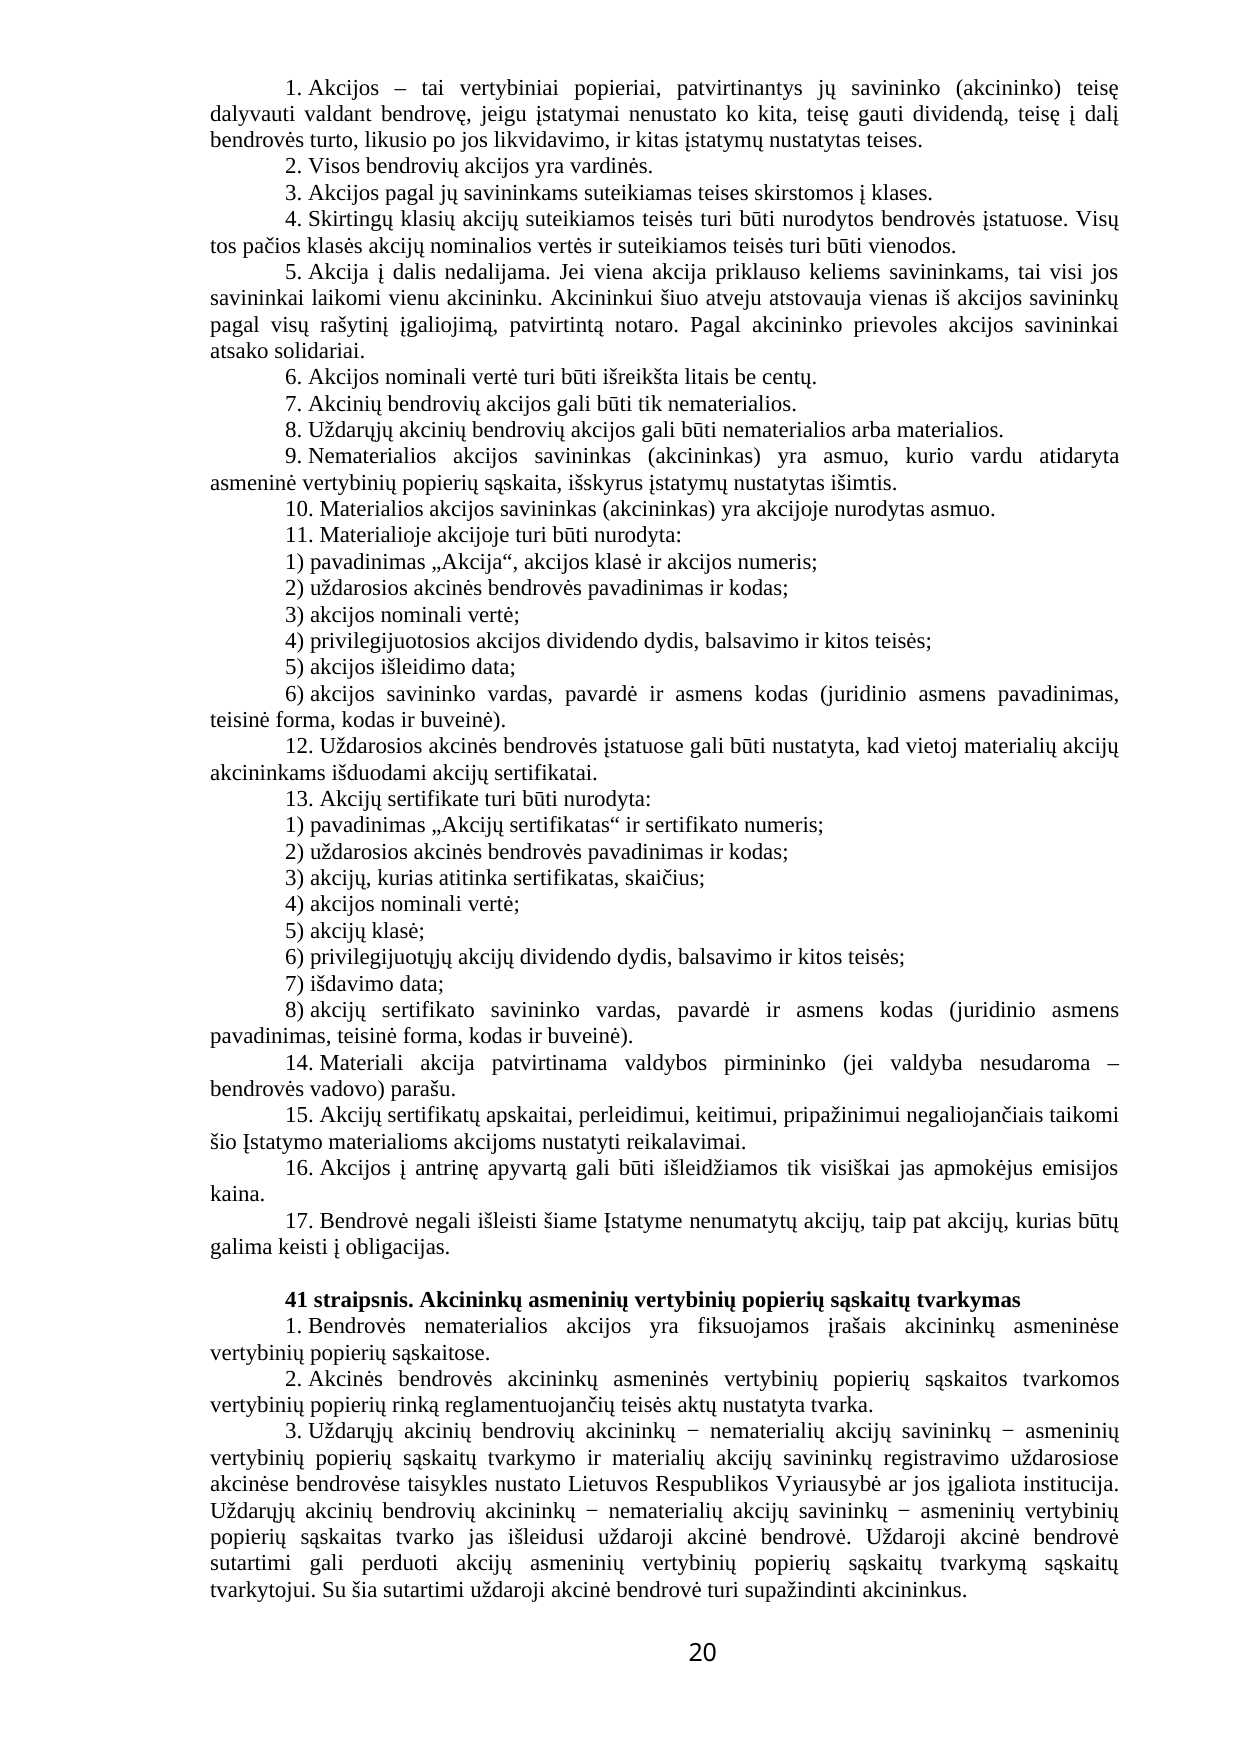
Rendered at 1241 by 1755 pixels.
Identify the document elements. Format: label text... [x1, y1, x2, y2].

text 10. Materialios akcijos savininkas (akcininkas) yra akcijoje nurodytas asmuo. [210, 495, 1120, 522]
text 6) privilegijuotųjų akcijų dividendo dydis, balsavimo ir kitos teisės; [210, 943, 1120, 969]
text 7. Akcinių bendrovių akcijos gali būti tik nematerialios. [210, 390, 1120, 416]
text 2. Visos bendrovių akcijos yra vardinės. [210, 153, 1120, 179]
text 4. Skirtingų klasių akcijų suteikiamos teisės turi būti nurodytos bendrovės įstatuose. Visų tos pačios klasės akcijų nominalios vertės ir suteikiamos teisės turi būti vienodos. [210, 205, 1120, 258]
text 14. Materiali akcija patvirtinama valdybos pirmininko (jei valdyba nesudaroma – bendrovės vadovo) parašu. [210, 1049, 1120, 1101]
text 3. Akcijos pagal jų savininkams suteikiamas teises skirstomos į klases. [210, 179, 1120, 205]
text 5) akcijų klasė; [210, 917, 1120, 943]
text 15. Akcijų sertifikatų apskaitai, perleidimui, keitimui, pripažinimui negaliojančiais taikomi šio Įstatymo materialioms akcijoms nustatyti reikalavimai. [210, 1101, 1120, 1154]
text 2) uždarosios akcinės bendrovės pavadinimas ir kodas; [210, 574, 1120, 601]
text 13. Akcijų sertifikate turi būti nurodyta: [210, 785, 1120, 811]
text 11. Materialioje akcijoje turi būti nurodyta: [210, 522, 1120, 548]
text 1) pavadinimas „Akcija“, akcijos klasė ir akcijos numeris; [210, 548, 1120, 574]
text 5) akcijos išleidimo data; [210, 653, 1120, 680]
text 9. Nematerialios akcijos savininkas (akcininkas) yra asmuo, kurio vardu atidaryta asmeninė vertybinių popierių sąskaita, išskyrus įstatymų nustatytas išimtis. [210, 442, 1120, 495]
text 4) akcijos nominali vertė; [210, 891, 1120, 917]
text 41 straipsnis. Akcininkų asmeninių vertybinių popierių sąskaitų tvarkymas [210, 1286, 1120, 1312]
text 2) uždarosios akcinės bendrovės pavadinimas ir kodas; [210, 838, 1120, 864]
text 1) pavadinimas „Akcijų sertifikatas“ ir sertifikato numeris; [210, 811, 1120, 838]
text 5. Akcija į dalis nedalijama. Jei viena akcija priklauso keliems savininkams, tai visi jos savininkai laikomi vienu akcininku. Akcininkui šiuo atveju atstovauja vienas iš akcijos savininkų pagal visų rašytinį įgaliojimą, patvirtintą notaro. Pagal akcininko prievoles akcijos savininkai atsako solidariai. [210, 258, 1120, 363]
text 1. Akcijos – tai vertybiniai popieriai, patvirtinantys jų savininko (akcininko) teisę dalyvauti valdant bendrovę, jeigu įstatymai nenustato ko kita, teisę gauti dividendą, teisę į dalį bendrovės turto, likusio po jos likvidavimo, ir kitas įstatymų nustatytas teises. [210, 73, 1120, 153]
text 8. Uždarųjų akcinių bendrovių akcijos gali būti nematerialios arba materialios. [210, 416, 1120, 442]
text 12. Uždarosios akcinės bendrovės įstatuose gali būti nustatyta, kad vietoj materialių akcijų akcininkams išduodami akcijų sertifikatai. [210, 732, 1120, 785]
text 4) privilegijuotosios akcijos dividendo dydis, balsavimo ir kitos teisės; [210, 627, 1120, 653]
text 3. Uždarųjų akcinių bendrovių akcininkų − nematerialių akcijų savininkų − asmeninių vertybinių popierių sąskaitų tvarkymo ir materialių akcijų savininkų registravimo uždarosiose akcinėse bendrovėse taisykles nustato Lietuvos Respublikos Vyriausybė ar jos įgaliota institucija. Uždarųjų akcinių bendrovių akcininkų − nematerialių akcijų savininkų − asmeninių vertybinių popierių sąskaitas tvarko jas išleidusi uždaroji akcinė bendrovė. Uždaroji akcinė bendrovė sutartimi gali perduoti akcijų asmeninių vertybinių popierių sąskaitų tvarkymą sąskaitų tvarkytojui. Su šia sutartimi uždaroji akcinė bendrovė turi supažindinti akcininkus. [210, 1418, 1120, 1602]
text 2. Akcinės bendrovės akcininkų asmeninės vertybinių popierių sąskaitos tvarkomos vertybinių popierių rinką reglamentuojančių teisės aktų nustatyta tvarka. [210, 1365, 1120, 1418]
text 7) išdavimo data; [210, 969, 1120, 996]
text 6) akcijos savininko vardas, pavardė ir asmens kodas (juridinio asmens pavadinimas, teisinė forma, kodas ir buveinė). [210, 680, 1120, 732]
text 1. Bendrovės nematerialios akcijos yra fiksuojamos įrašais akcininkų asmeninėse vertybinių popierių sąskaitose. [210, 1312, 1120, 1365]
text 3) akcijos nominali vertė; [210, 601, 1120, 627]
text 3) akcijų, kurias atitinka sertifikatas, skaičius; [210, 864, 1120, 891]
text 16. Akcijos į antrinę apyvartą gali būti išleidžiamos tik visiškai jas apmokėjus emisijos kaina. [210, 1154, 1120, 1207]
text 8) akcijų sertifikato savininko vardas, pavardė ir asmens kodas (juridinio asmens pavadinimas, teisinė forma, kodas ir buveinė). [210, 996, 1120, 1049]
text 17. Bendrovė negali išleisti šiame Įstatyme nenumatytų akcijų, taip pat akcijų, kurias būtų galima keisti į obligacijas. [210, 1207, 1120, 1259]
text 6. Akcijos nominali vertė turi būti išreikšta litais be centų. [210, 363, 1120, 390]
